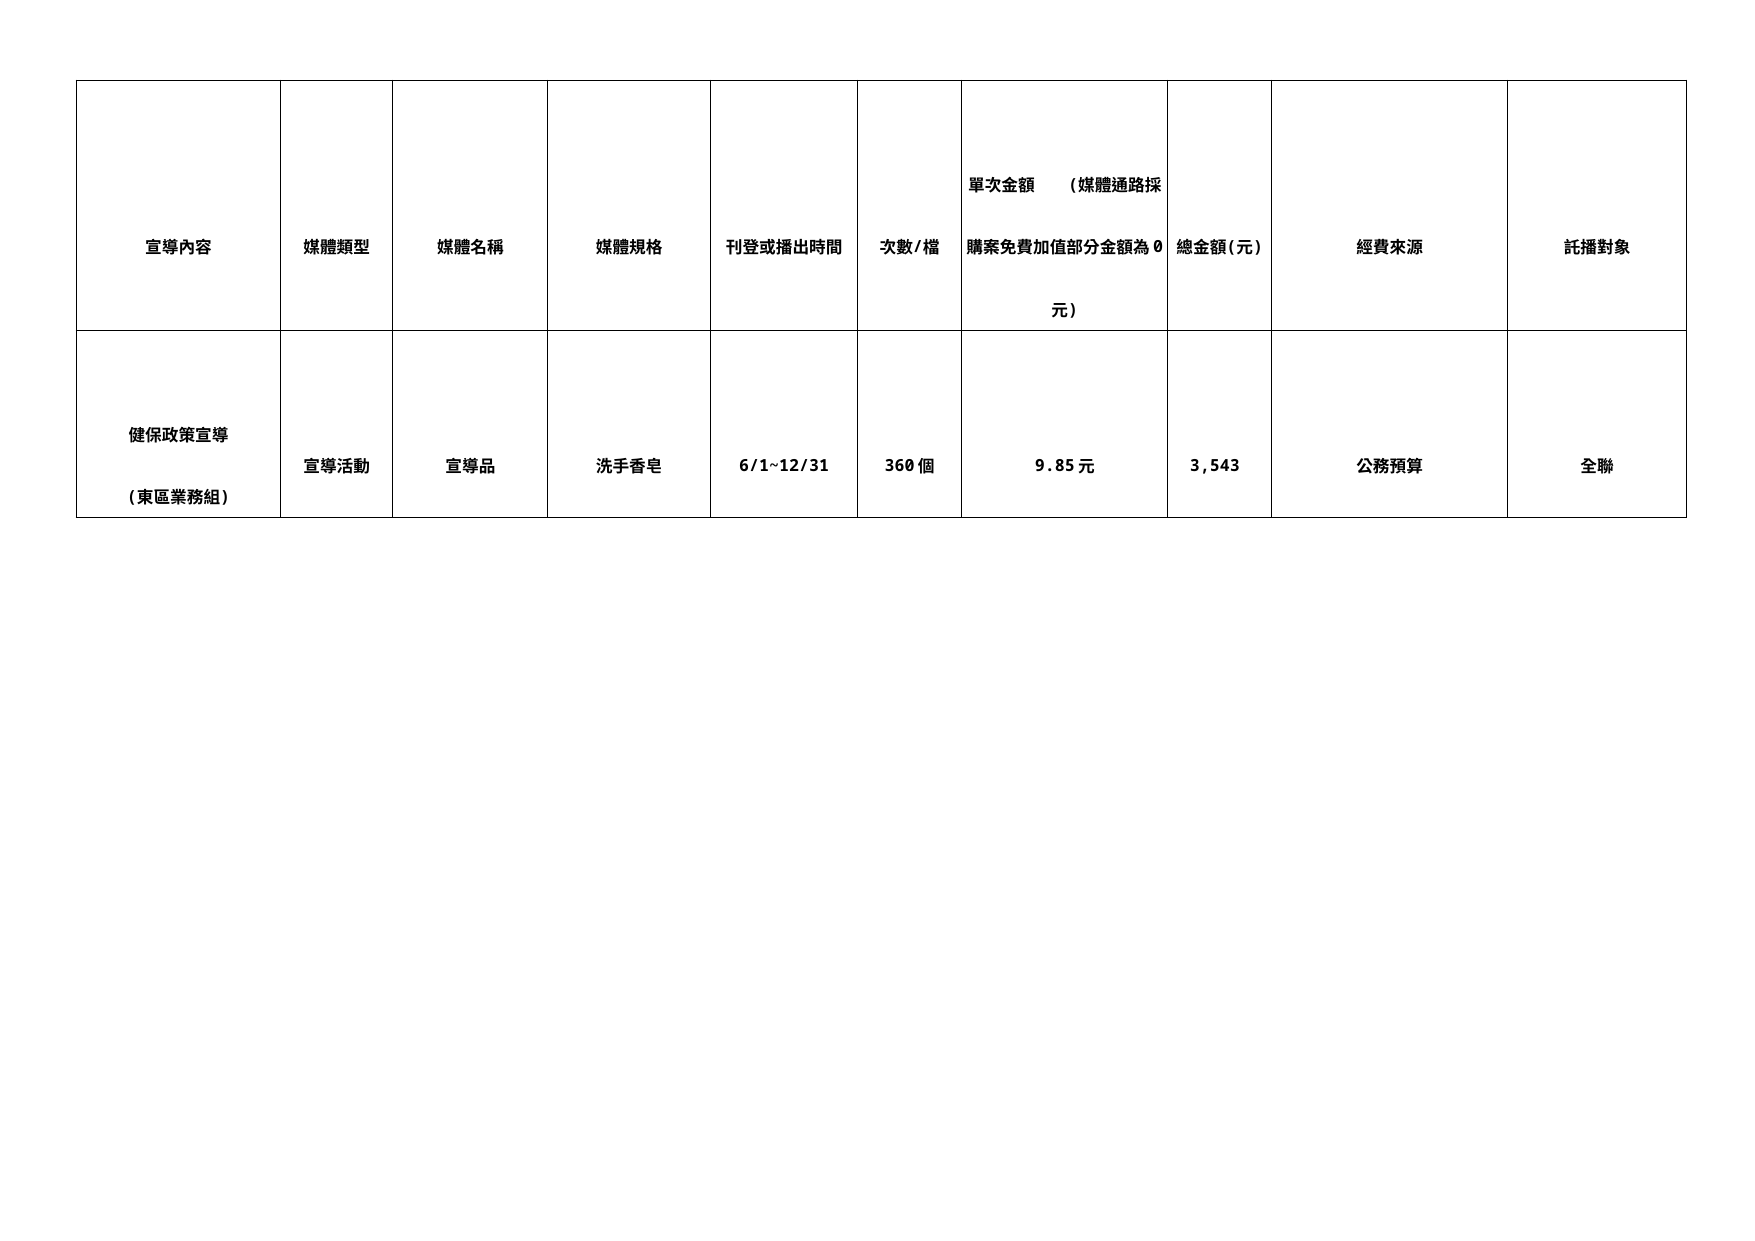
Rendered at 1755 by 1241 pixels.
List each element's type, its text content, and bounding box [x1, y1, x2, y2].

table_header 託播對象 [1508, 81, 1686, 329]
table_cell 宣導品 [393, 331, 547, 517]
table_cell 健保政策宣導 (東區業務組) [77, 331, 280, 517]
table_header 次數/檔 [858, 81, 961, 329]
table_cell 6/1~12/31 [711, 331, 857, 517]
table_cell 公務預算 [1272, 331, 1507, 517]
table_cell 360個 [858, 331, 961, 517]
table_header 宣導內容 [77, 81, 280, 329]
table_header 媒體名稱 [393, 81, 547, 329]
table_cell 全聯 [1508, 331, 1686, 517]
table_header 媒體規格 [548, 81, 710, 329]
table_cell 洗手香皂 [548, 331, 710, 517]
table_header 單次金額 (媒體通路採購案免費加值部分金額為0元) [962, 81, 1167, 329]
table_cell 3,543 [1168, 331, 1271, 517]
table_header 媒體類型 [281, 81, 392, 329]
table_cell 9.85元 [962, 331, 1167, 517]
table_header 刊登或播出時間 [711, 81, 857, 329]
table_cell 宣導活動 [281, 331, 392, 517]
table_header 總金額(元) [1168, 81, 1271, 329]
table_header 經費來源 [1272, 81, 1507, 329]
